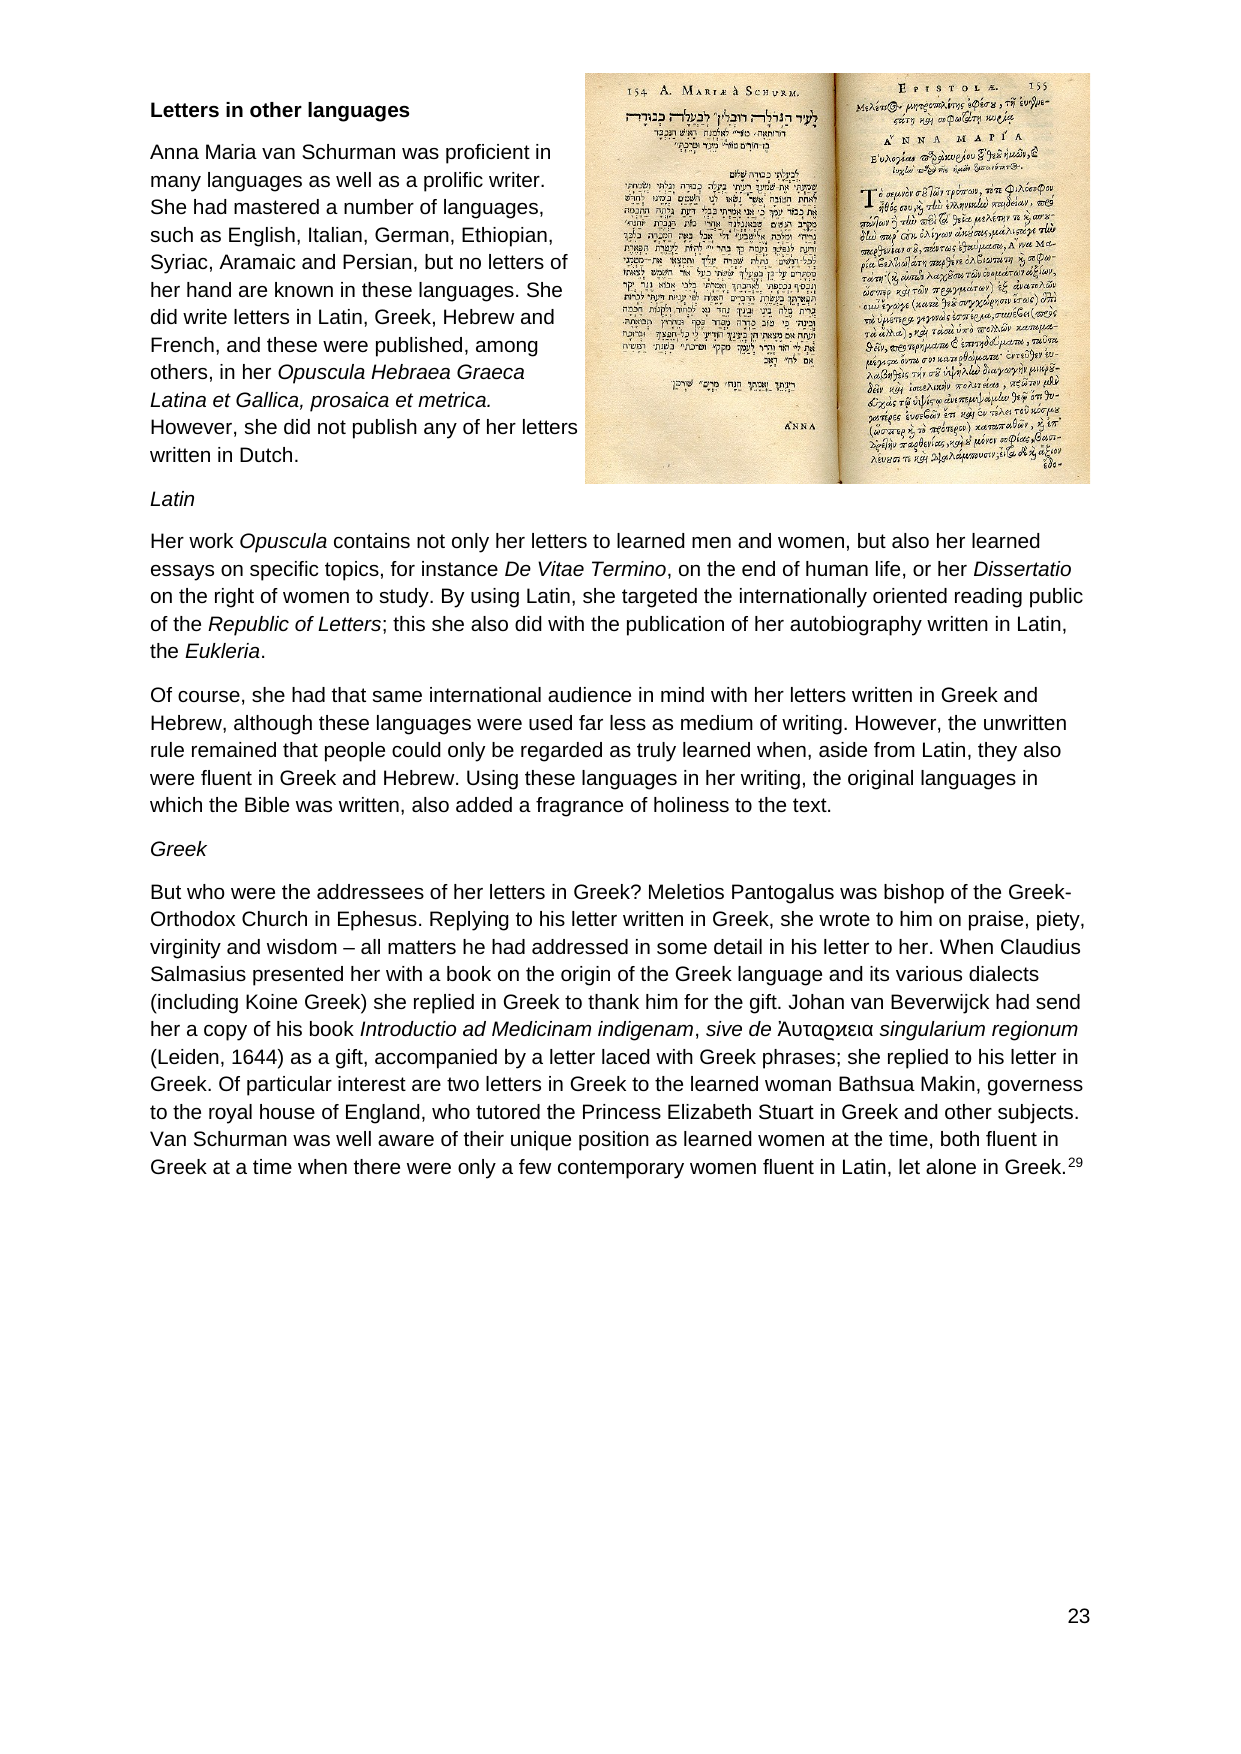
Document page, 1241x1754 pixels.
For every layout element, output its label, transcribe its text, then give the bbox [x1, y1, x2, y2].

text Letters in other languages [150, 98, 585, 122]
text Latin [150, 487, 1090, 511]
text But who were the addressees of her letters in Greek? Meletios Pantogalus was bishop of the Greek-Orthodox Church in Ephesus. Replying to his letter written in Greek, she wrote to him on praise, piety, virginity and wisdom – all matters he had addressed in some detail in his letter to her. When Claudius Salmasius presented her with a book on the origin of the Greek language and its various dialects (including Koine Greek) she replied in Greek to thank him for the gift. Johan van Beverwijck had send her a copy of his book Introductio ad Medicinam indigenam, sive de Ἀυταϱϰεια singularium regionum (Leiden, 1644) as a gift, accompanied by a letter laced with Greek phrases; she replied to his letter in Greek. Of particular interest are two letters in Greek to the learned woman Bathsua Makin, governess to the royal house of England, who tutored the Princess Elizabeth Stuart in Greek and other subjects. Van Schurman was well aware of their unique position as learned women at the time, both fluent in Greek at a time when there were only a few contemporary women fluent in Latin, let alone in Greek. [150, 879, 1090, 1178]
text Of course, she had that same international audience in mind with her letters written in Greek and Hebrew, although these languages were used far less as medium of writing. However, the unwritten rule remained that people could only be regarded as truly learned when, aside from Latin, they also were fluent in Greek and Hebrew. Using these languages in her writing, the original languages in which the Bible was written, also added a fragrance of holiness to the text. [150, 683, 1090, 817]
text Greek [150, 837, 1090, 861]
text Her work Opuscula contains not only her letters to learned men and women, but also her learned essays on specific topics, for instance De Vitae Termino, on the end of human life, or her Dissertatio on the right of women to study. By using Latin, she targeted the internationally oriented reading public of the Republic of Letters; this she also did with the publication of her autobiography written in Latin, the Eukleria. [150, 529, 1090, 663]
text Anna Maria van Schurman was proficient in many languages as well as a prolific writer. She had mastered a number of languages, such as English, Italian, German, Ethiopian, Syriac, Aramaic and Persian, but no letters of her hand are known in these languages. She did write letters in Latin, Greek, Hebrew and French, and these were published, among others, in her Opuscula Hebraea Graeca Latina et Gallica, prosaica et metrica. However, she did not publish any of her letters written in Dutch. [150, 140, 585, 466]
